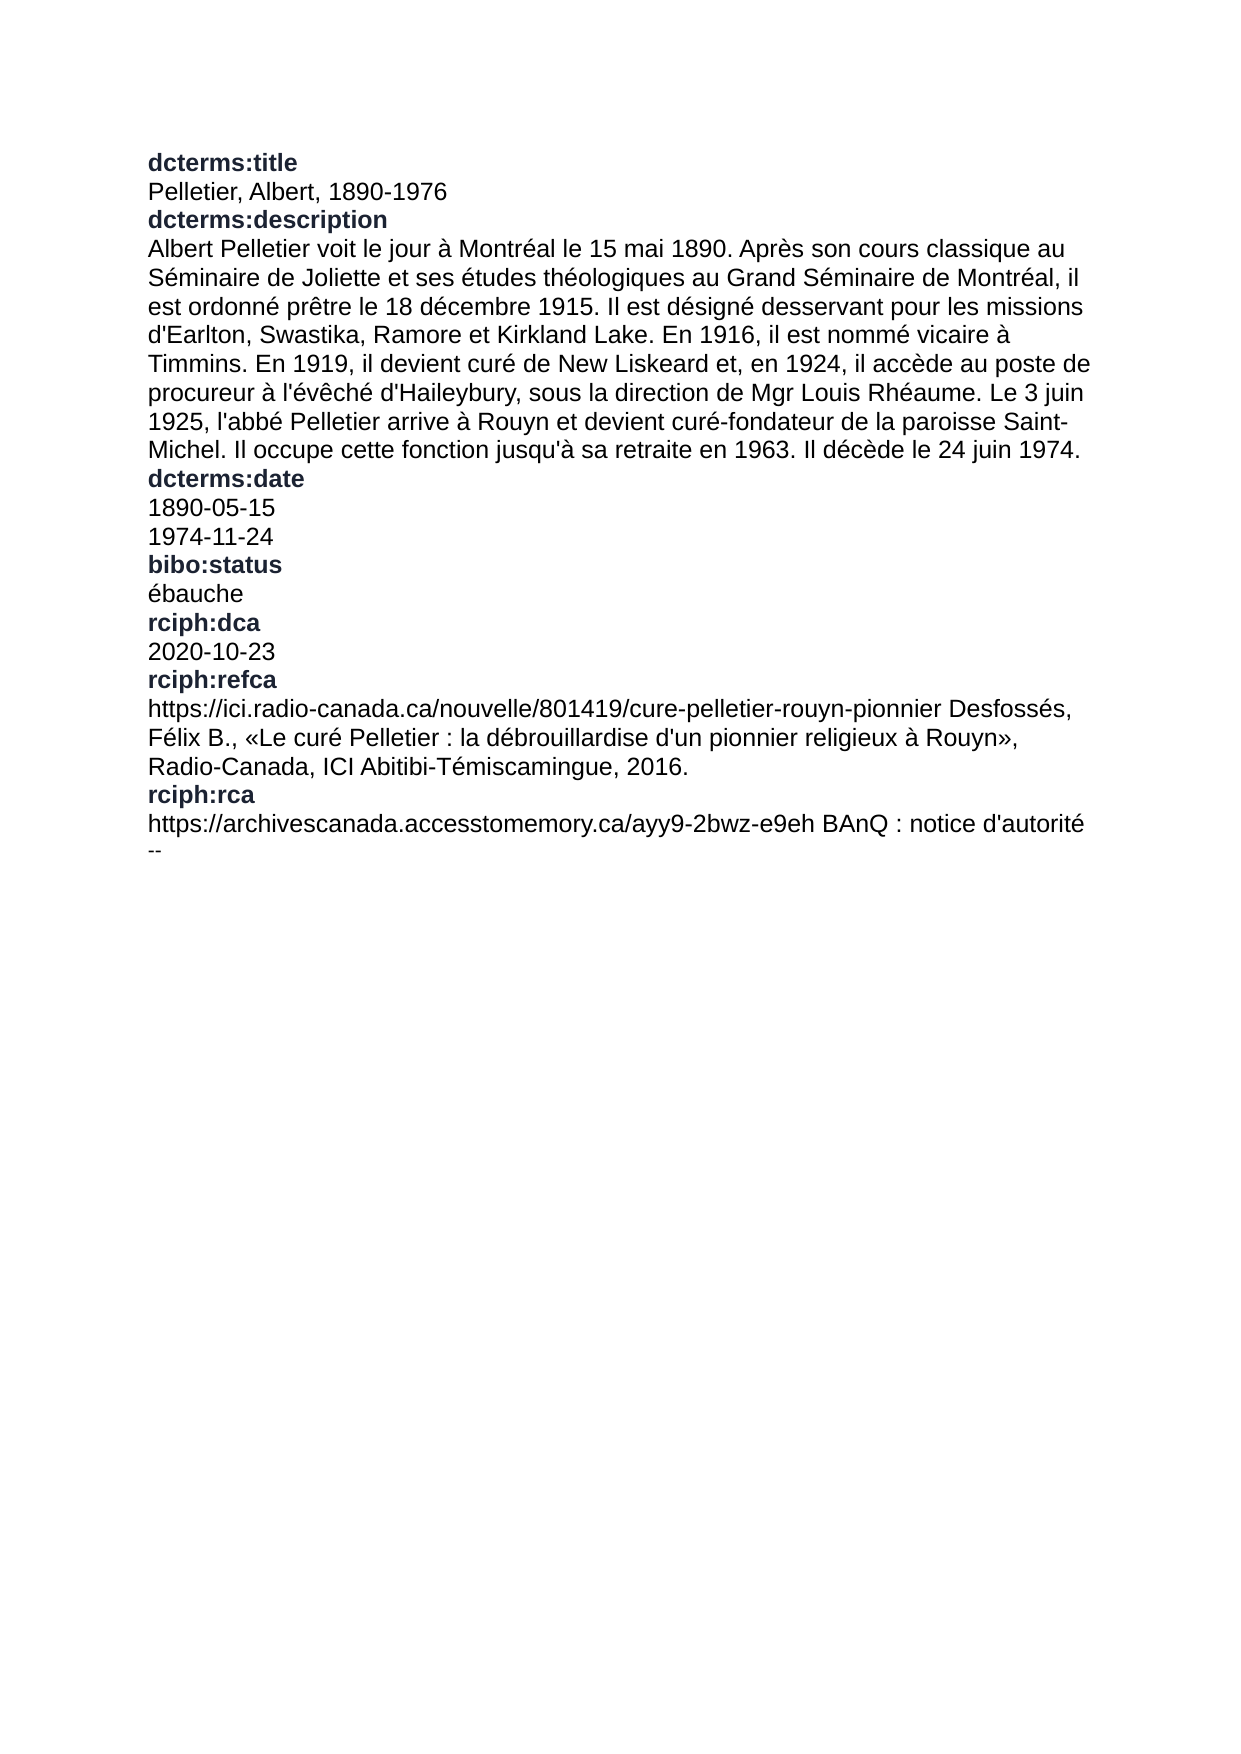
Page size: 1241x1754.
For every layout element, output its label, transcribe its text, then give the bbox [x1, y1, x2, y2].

text rciph:rca [148, 780, 1092, 809]
text ébauche [148, 579, 1092, 608]
text https://archivescanada.accesstomemory.ca/ayy9-2bwz-e9eh BAnQ : notice d'autorité [148, 809, 1092, 838]
text https://ici.radio-canada.ca/nouvelle/801419/cure-pelletier-rouyn-pionnier Desfossés, Félix B., «Le curé Pelletier : la débrouillardise d'un pionnier religieux à Rouyn», Radio-Canada, ICI Abitibi-Témiscamingue, 2016. [148, 694, 1092, 780]
text bibo:status [148, 550, 1092, 579]
text dcterms:date [148, 464, 1092, 493]
text 2020-10-23 [148, 636, 1092, 665]
text 1890-05-15 [148, 493, 1092, 521]
text -- [148, 838, 1092, 862]
text Pelletier, Albert, 1890-1976 [148, 176, 1092, 205]
text dcterms:description [148, 205, 1092, 234]
text rciph:dca [148, 608, 1092, 636]
text Albert Pelletier voit le jour à Montréal le 15 mai 1890. Après son cours classique au Séminaire de Joliette et ses études théologiques au Grand Séminaire de Montréal, il est ordonné prêtre le 18 décembre 1915. Il est désigné desservant pour les missions d'Earlton, Swastika, Ramore et Kirkland Lake. En 1916, il est nommé vicaire à Timmins. En 1919, il devient curé de New Liskeard et, en 1924, il accède au poste de procureur à l'évêché d'Haileybury, sous la direction de Mgr Louis Rhéaume. Le 3 juin 1925, l'abbé Pelletier arrive à Rouyn et devient curé-fondateur de la paroisse Saint-Michel. Il occupe cette fonction jusqu'à sa retraite en 1963. Il décède le 24 juin 1974. [148, 234, 1092, 464]
text 1974-11-24 [148, 521, 1092, 550]
text rciph:refca [148, 665, 1092, 694]
text dcterms:title [148, 148, 1092, 176]
